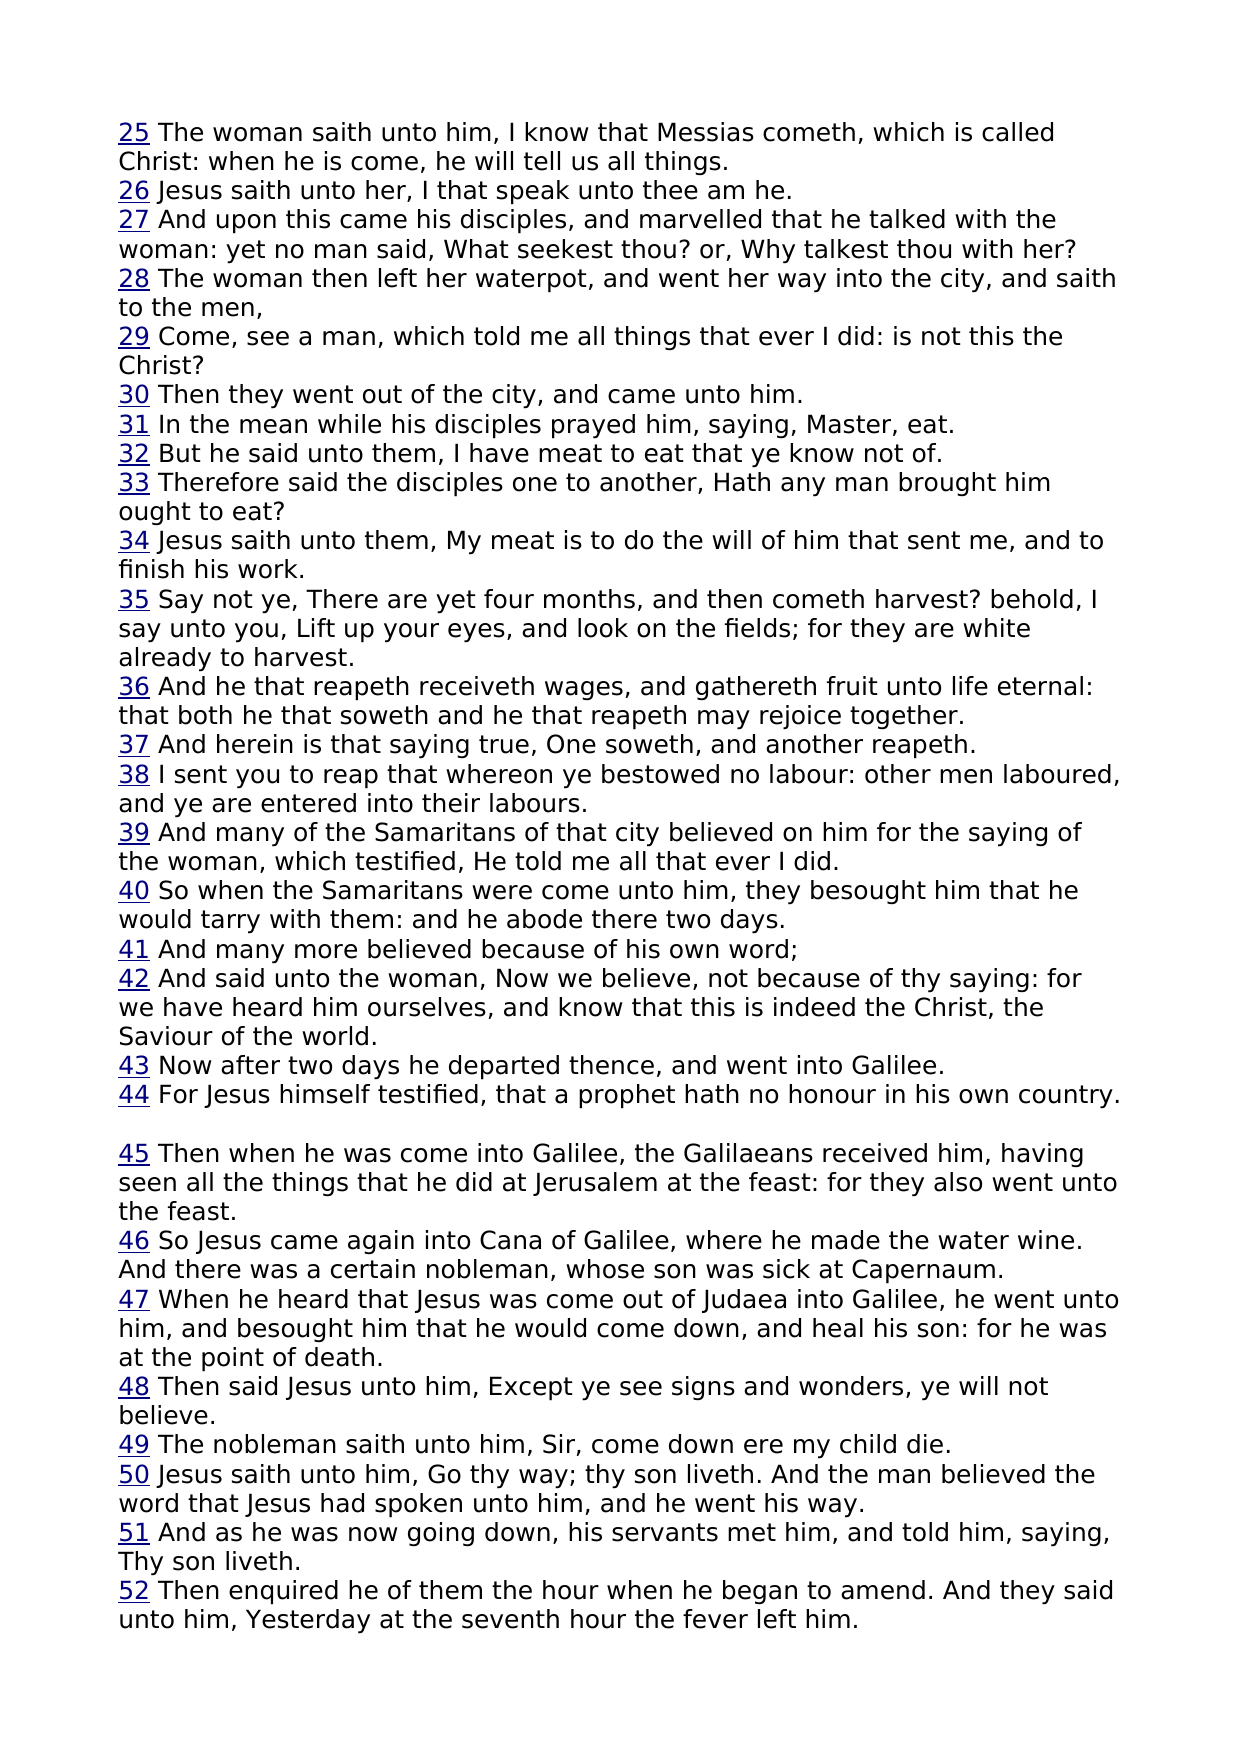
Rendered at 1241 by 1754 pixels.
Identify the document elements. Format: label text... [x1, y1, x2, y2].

text 25 The woman saith unto him, I know that Messias cometh, which is called Christ: when he is come, he will tell us all things. 26 Jesus saith unto her, I that speak unto thee am he. 27 And upon this came his disciples, and marvelled that he talked with the woman: yet no man said, What seekest thou? or, Why talkest thou with her? 28 The woman then left her waterpot, and went her way into the city, and saith to the men, 29 Come, see a man, which told me all things that ever I did: is not this the Christ? 30 Then they went out of the city, and came unto him. 31 In the mean while his disciples prayed him, saying, Master, eat. 32 But he said unto them, I have meat to eat that ye know not of. 33 Therefore said the disciples one to another, Hath any man brought him ought to eat? 34 Jesus saith unto them, My meat is to do the will of him that sent me, and to finish his work. 35 Say not ye, There are yet four months, and then cometh harvest? behold, I say unto you, Lift up your eyes, and look on the fields; for they are white already to harvest. 36 And he that reapeth receiveth wages, and gathereth fruit unto life eternal: that both he that soweth and he that reapeth may rejoice together. 37 And herein is that saying true, One soweth, and another reapeth. 38 I sent you to reap that whereon ye bestowed no labour: other men laboured, and ye are entered into their labours. 39 And many of the Samaritans of that city believed on him for the saying of the woman, which testified, He told me all that ever I did. 40 So when the Samaritans were come unto him, they besought him that he would tarry with them: and he abode there two days. 41 And many more believed because of his own word; 42 And said unto the woman, Now we believe, not because of thy saying: for we have heard him ourselves, and know that this is indeed the Christ, the Saviour of the world. 43 Now after two days he departed thence, and went into Galilee. 44 For Jesus himself testified, that a prophet hath no honour in his own country. 45 Then when he was come into Galilee, the Galilaeans received him, having seen all the things that he did at Jerusalem at the feast: for they also went unto the feast. 46 So Jesus came again into Cana of Galilee, where he made the water wine. And there was a certain nobleman, whose son was sick at Capernaum. 47 When he heard that Jesus was come out of Judaea into Galilee, he went unto him, and besought him that he would come down, and heal his son: for he was at the point of death. 48 Then said Jesus unto him, Except ye see signs and wonders, ye will not believe. 49 The nobleman saith unto him, Sir, come down ere my child die. 50 Jesus saith unto him, Go thy way; thy son liveth. And the man believed the word that Jesus had spoken unto him, and he went his way. 51 And as he was now going down, his servants met him, and told him, saying, Thy son liveth. 52 Then enquired he of them the hour when he began to amend. And they said unto him, Yesterday at the seventh hour the fever left him. [118, 118, 1122, 1635]
